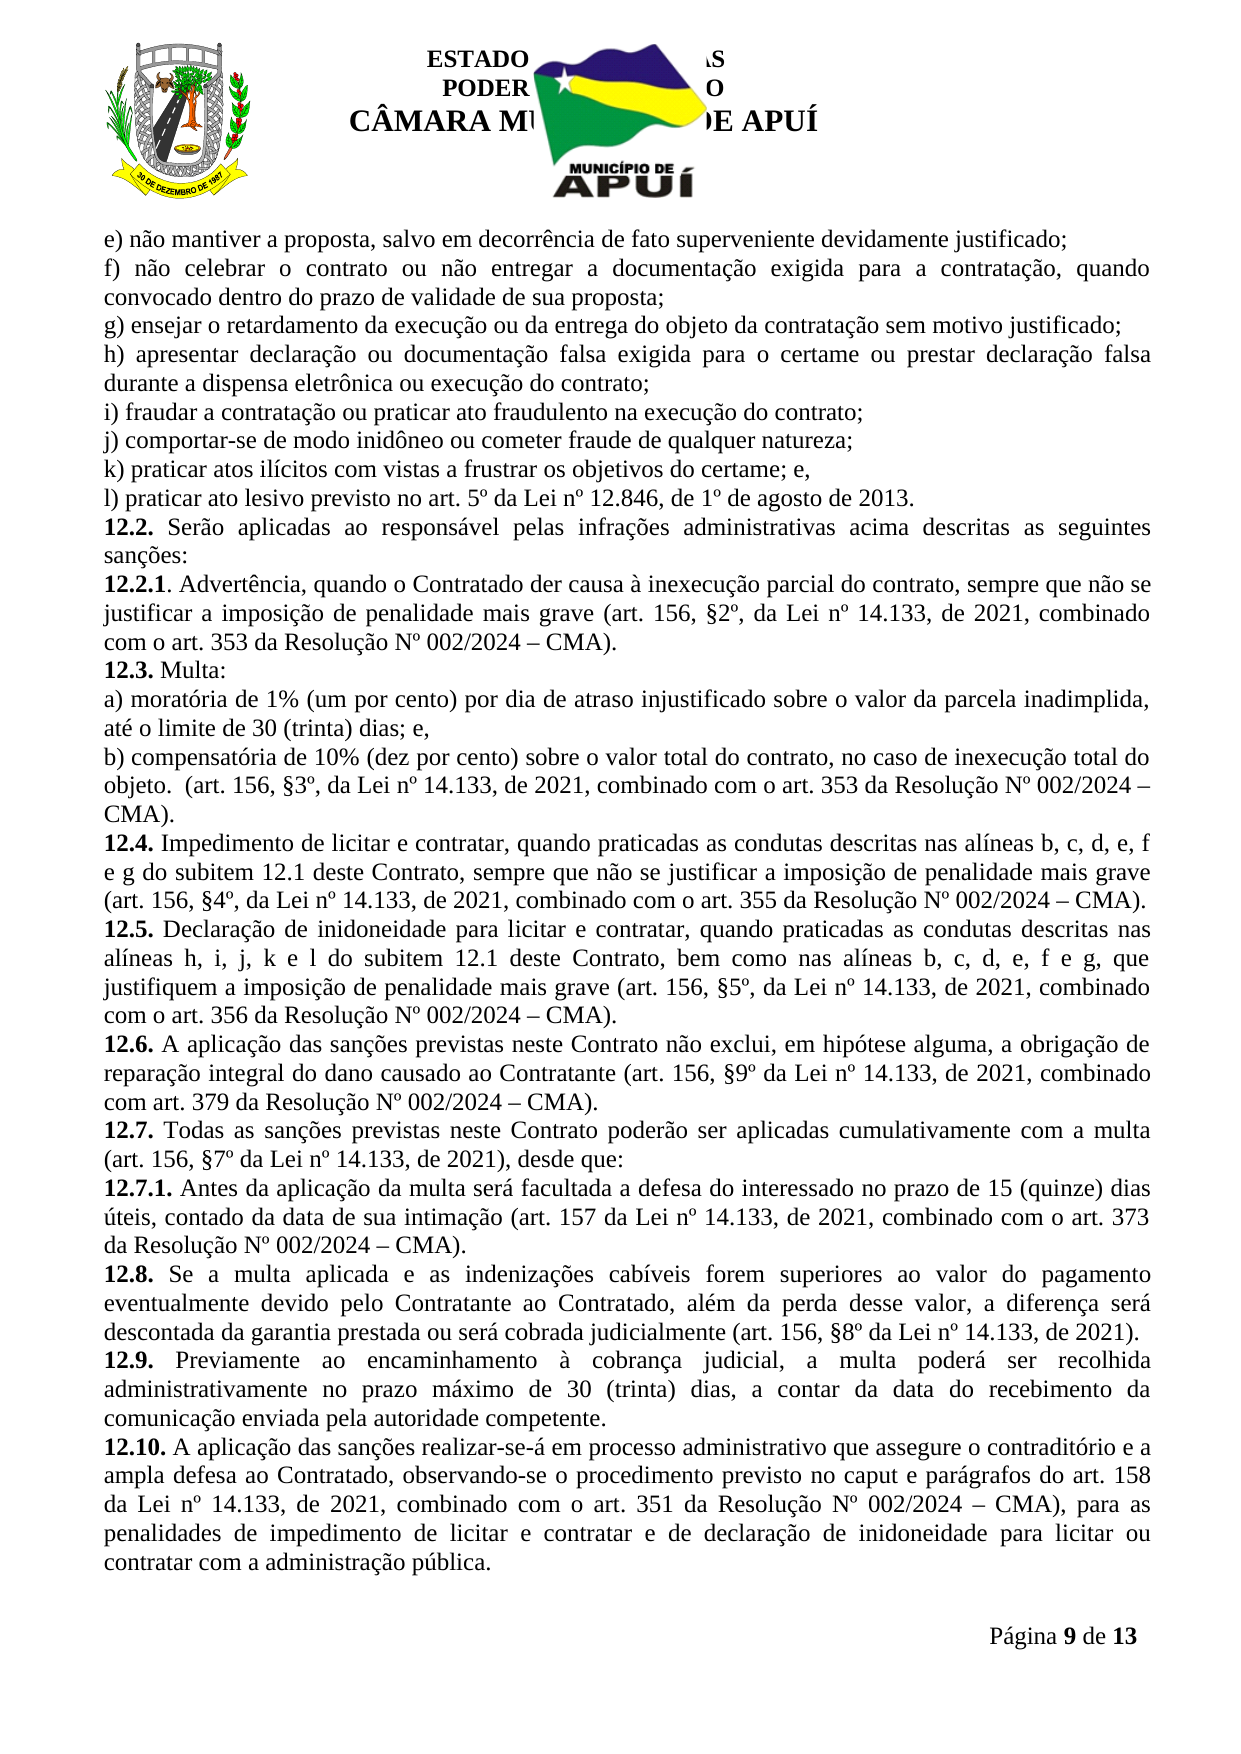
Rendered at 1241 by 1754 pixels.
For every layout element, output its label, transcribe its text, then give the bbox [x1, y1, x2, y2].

text 12.4. Impedimento de licitar e contratar, quando praticadas as condutas descritas nas alíneas b, c, d, e, f e g do subitem 12.1 deste Contrato, sempre que não se justificar a imposição de penalidade mais grave (art. 156, §4º, da Lei nº 14.133, de 2021, combinado com o art. 355 da Resolução Nº 002/2024 – CMA). [103, 828, 1152, 914]
text 12.7. Todas as sanções previstas neste Contrato poderão ser aplicadas cumulativamente com a multa (art. 156, §7º da Lei nº 14.133, de 2021), desde que: [103, 1115, 1152, 1173]
text e) não mantiver a proposta, salvo em decorrência de fato superveniente devidamente justificado; [103, 224, 1152, 253]
text k) praticar atos ilícitos com vistas a frustrar os objetivos do certame; e, [103, 454, 1152, 483]
text 12.5. Declaração de inidoneidade para licitar e contratar, quando praticadas as condutas descritas nas alíneas h, i, j, k e l do subitem 12.1 deste Contrato, bem como nas alíneas b, c, d, e, f e g, que justifiquem a imposição de penalidade mais grave (art. 156, §5º, da Lei nº 14.133, de 2021, combinado com o art. 356 da Resolução Nº 002/2024 – CMA). [103, 914, 1152, 1029]
text h) apresentar declaração ou documentação falsa exigida para o certame ou prestar declaração falsa durante a dispensa eletrônica ou execução do contrato; [103, 339, 1152, 397]
text i) fraudar a contratação ou praticar ato fraudulento na execução do contrato; [103, 397, 1152, 425]
text 12.10. A aplicação das sanções realizar-se-á em processo administrativo que assegure o contraditório e a ampla defesa ao Contratado, observando-se o procedimento previsto no caput e parágrafos do art. 158 da Lei nº 14.133, de 2021, combinado com o art. 351 da Resolução Nº 002/2024 – CMA), para as penalidades de impedimento de licitar e contratar e de declaração de inidoneidade para licitar ou contratar com a administração pública. [103, 1432, 1152, 1575]
text 12.2. Serão aplicadas ao responsável pelas infrações administrativas acima descritas as seguintes sanções: [103, 512, 1152, 569]
text g) ensejar o retardamento da execução ou da entrega do objeto da contratação sem motivo justificado; [103, 310, 1152, 339]
text 12.6. A aplicação das sanções previstas neste Contrato não exclui, em hipótese alguma, a obrigação de reparação integral do dano causado ao Contratante (art. 156, §9º da Lei nº 14.133, de 2021, combinado com art. 379 da Resolução Nº 002/2024 – CMA). [103, 1029, 1152, 1115]
text 12.3. Multa: [103, 655, 1152, 684]
text a) moratória de 1% (um por cento) por dia de atraso injustificado sobre o valor da parcela inadimplida, até o limite de 30 (trinta) dias; e, [103, 684, 1152, 742]
text f) não celebrar o contrato ou não entregar a documentação exigida para a contratação, quando convocado dentro do prazo de validade de sua proposta; [103, 253, 1152, 310]
text j) comportar-se de modo inidôneo ou cometer fraude de qualquer natureza; [103, 425, 1152, 454]
text 12.9. Previamente ao encaminhamento à cobrança judicial, a multa poderá ser recolhida administrativamente no prazo máximo de 30 (trinta) dias, a contar da data do recebimento da comunicação enviada pela autoridade competente. [103, 1345, 1152, 1432]
text 12.7.1. Antes da aplicação da multa será facultada a defesa do interessado no prazo de 15 (quinze) dias úteis, contado da data de sua intimação (art. 157 da Lei nº 14.133, de 2021, combinado com o art. 373 da Resolução Nº 002/2024 – CMA). [103, 1173, 1152, 1259]
text l) praticar ato lesivo previsto no art. 5º da Lei nº 12.846, de 1º de agosto de 2013. [103, 483, 1152, 512]
text 12.8. Se a multa aplicada e as indenizações cabíveis forem superiores ao valor do pagamento eventualmente devido pelo Contratante ao Contratado, além da perda desse valor, a diferença será descontada da garantia prestada ou será cobrada judicialmente (art. 156, §8º da Lei nº 14.133, de 2021). [103, 1259, 1152, 1345]
text b) compensatória de 10% (dez por cento) sobre o valor total do contrato, no caso de inexecução total do objeto. (art. 156, §3º, da Lei nº 14.133, de 2021, combinado com o art. 353 da Resolução Nº 002/2024 – CMA). [103, 742, 1152, 828]
text 12.2.1. Advertência, quando o Contratado der causa à inexecução parcial do contrato, sempre que não se justificar a imposição de penalidade mais grave (art. 156, §2º, da Lei nº 14.133, de 2021, combinado com o art. 353 da Resolução Nº 002/2024 – CMA). [103, 569, 1152, 655]
